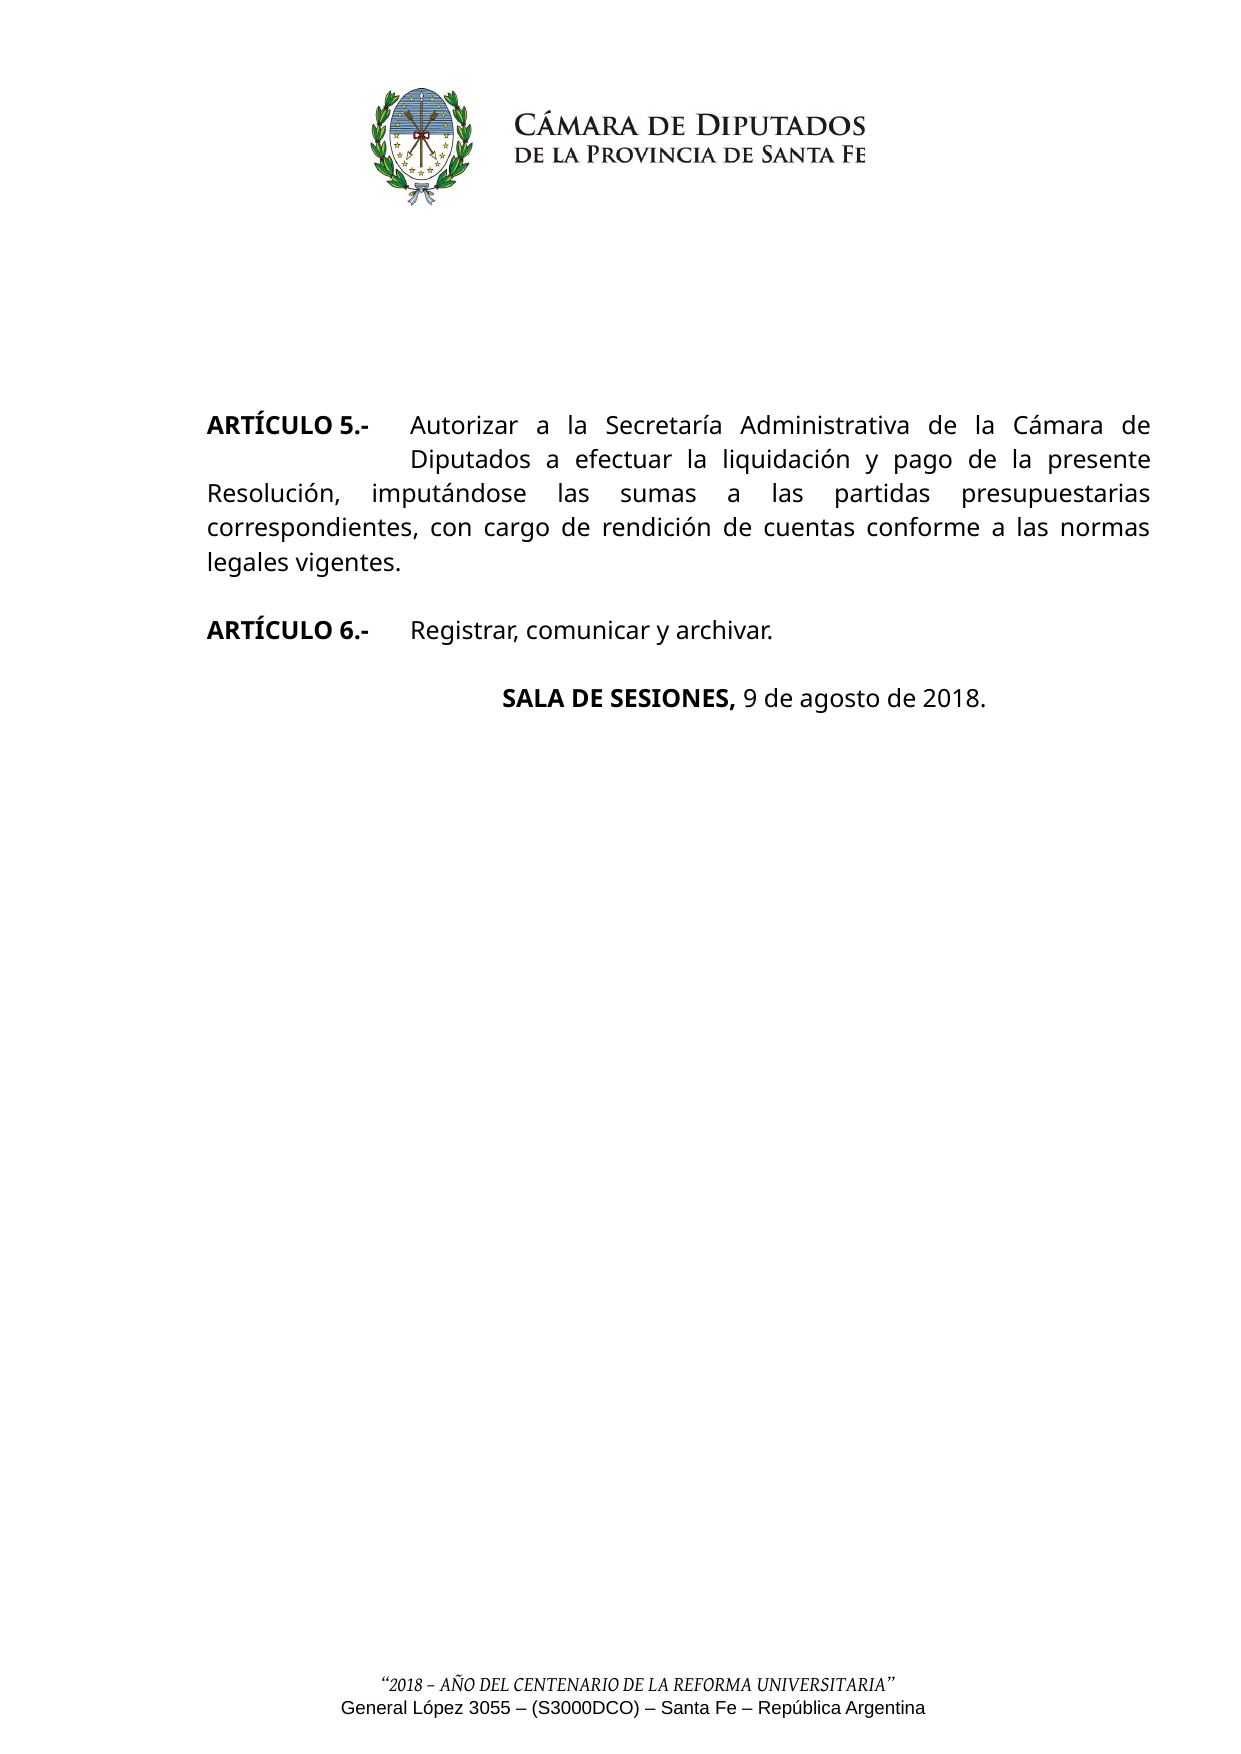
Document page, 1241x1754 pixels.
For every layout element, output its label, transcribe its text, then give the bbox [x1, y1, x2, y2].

table_header ARTÍCULO 6.- [207, 612, 410, 663]
table_header ARTÍCULO 5.- [207, 408, 410, 458]
text SALA DE SESIONES, 9 de agosto de 2018. [207, 680, 1152, 714]
picture [370, 88, 866, 210]
text Registrar, comunicar y archivar. [410, 612, 1152, 646]
text Autorizar a la Secretaría Administrativa de la Cámara de Diputados a efectuar la liquidación y pago de la presente Resolución, imputándose las sumas a las partidas presupuestarias correspondientes, con cargo de rendición de cuentas conforme a las normas legales vigentes. [207, 408, 1152, 578]
